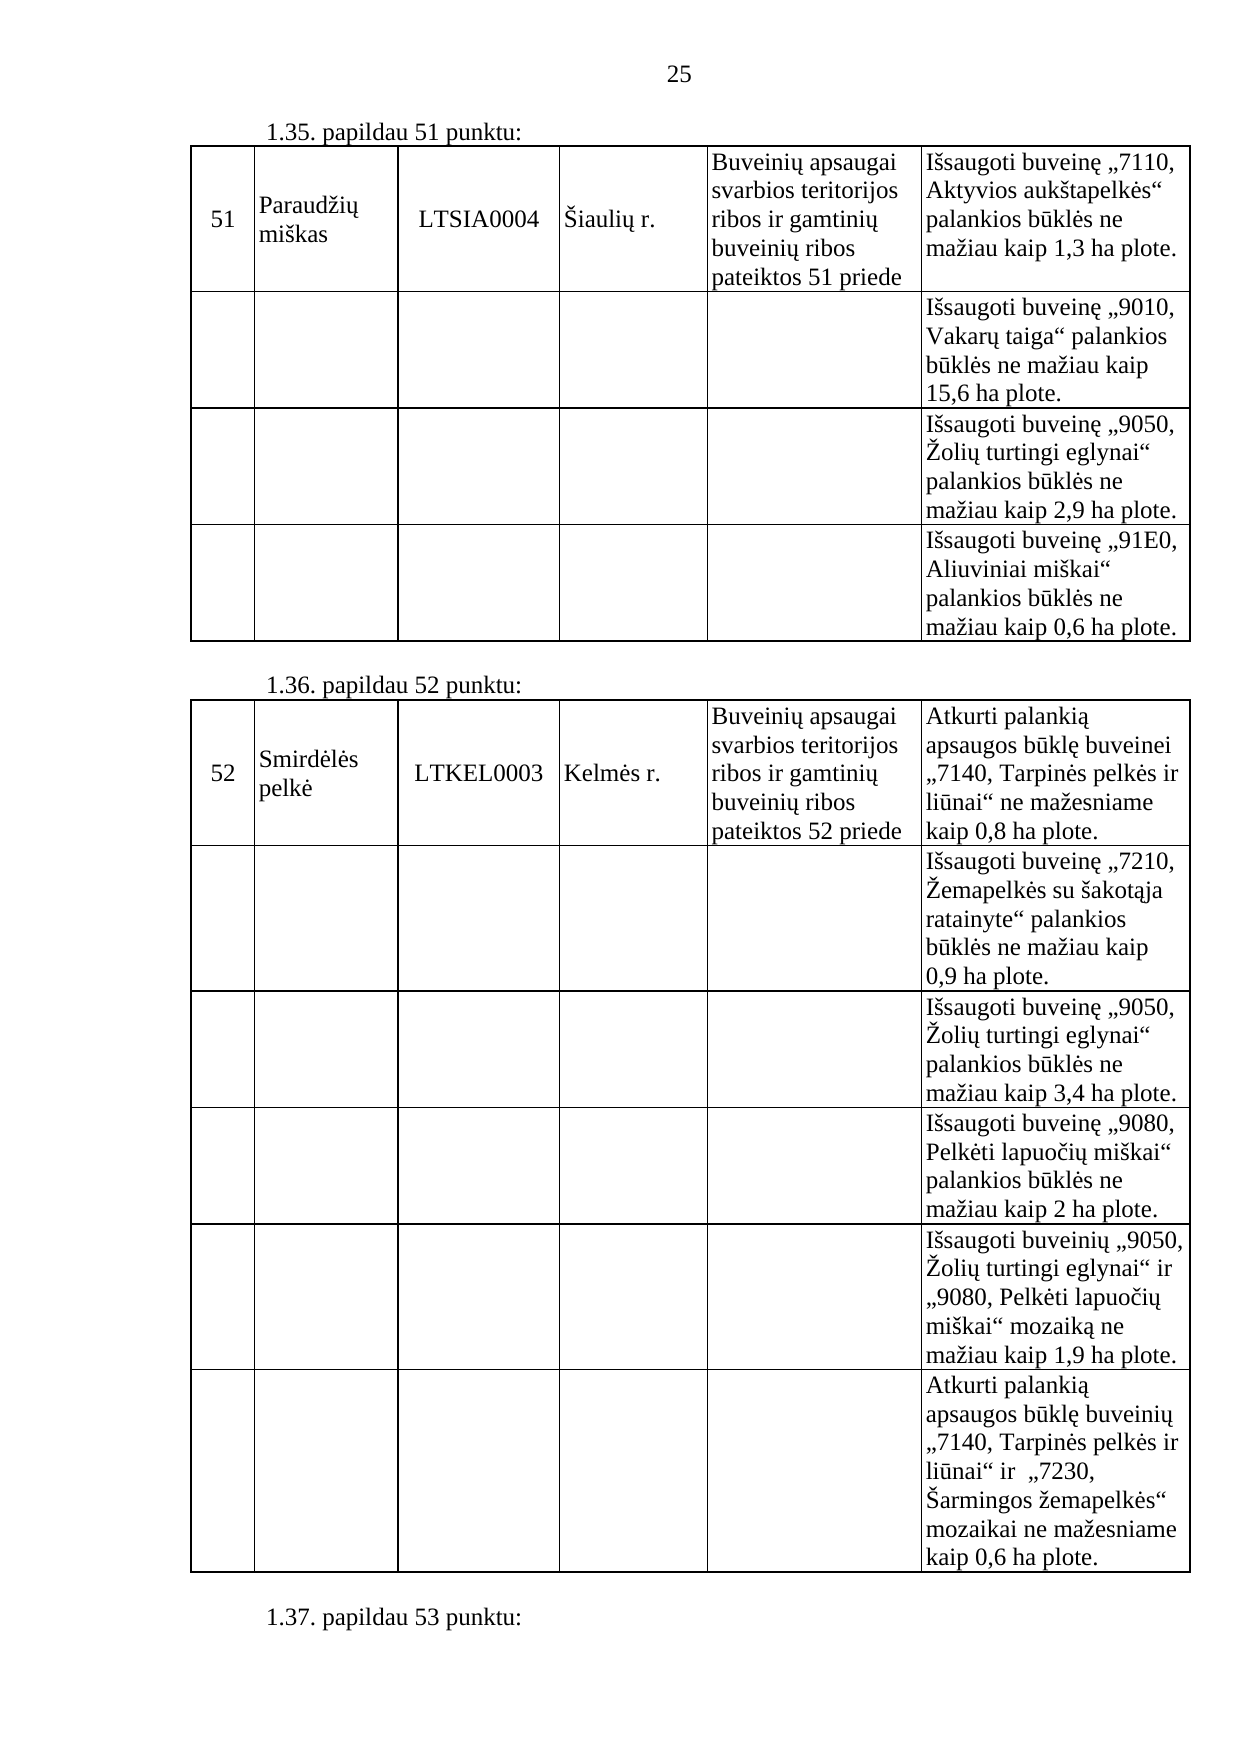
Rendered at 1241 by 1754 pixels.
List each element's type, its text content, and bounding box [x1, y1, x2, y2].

table_cell [708, 846, 921, 990]
table_cell [192, 409, 254, 524]
text 1.35. papildau 51 punktu: [177, 117, 1181, 145]
table_cell [708, 1370, 921, 1571]
table_cell Išsaugoti buveinę „9050, Žolių turtingi eglynai“ palankios būklės ne mažiau kaip 2,9 ha plote. [922, 409, 1189, 524]
table_cell [708, 1225, 921, 1368]
table_cell [708, 292, 921, 407]
table_cell [255, 292, 397, 407]
table_cell [399, 1370, 559, 1571]
table_header LTSIA0004 [399, 147, 559, 291]
table_cell [255, 846, 397, 990]
table_header Išsaugoti buveinę „7110, Aktyvios aukštapelkės“ palankios būklės ne mažiau kaip 1,3 ha plote. [922, 147, 1189, 291]
table_cell [192, 1108, 254, 1223]
table_cell [708, 409, 921, 524]
text 1.36. papildau 52 punktu: [177, 671, 1181, 699]
table_cell [560, 292, 707, 407]
table_cell [560, 1108, 707, 1223]
table_cell [399, 525, 559, 640]
table_header Smirdėlės pelkė [255, 701, 397, 845]
table_cell [708, 992, 921, 1107]
table_cell [399, 409, 559, 524]
table_cell [708, 525, 921, 640]
table_cell [255, 409, 397, 524]
table_cell [399, 1225, 559, 1368]
table_cell Išsaugoti buveinę „9050, Žolių turtingi eglynai“ palankios būklės ne mažiau kaip 3,4 ha plote. [922, 992, 1189, 1107]
table_header Paraudžių miškas [255, 147, 397, 291]
table_cell [708, 1108, 921, 1223]
table_header LTKEL0003 [399, 701, 559, 845]
table_cell [560, 1225, 707, 1368]
table_header 52 [192, 701, 254, 845]
table_cell Išsaugoti buveinių „9050, Žolių turtingi eglynai“ ir „9080, Pelkėti lapuočių miškai“ mozaiką ne mažiau kaip 1,9 ha plote. [922, 1225, 1189, 1368]
table_cell Išsaugoti buveinę „91E0, Aliuviniai miškai“ palankios būklės ne mažiau kaip 0,6 ha plote. [922, 525, 1189, 640]
table_cell [399, 1108, 559, 1223]
table_cell [255, 992, 397, 1107]
table_cell [560, 525, 707, 640]
table_cell [560, 409, 707, 524]
table_cell [192, 1225, 254, 1368]
table_cell Išsaugoti buveinę „9080, Pelkėti lapuočių miškai“ palankios būklės ne mažiau kaip 2 ha plote. [922, 1108, 1189, 1223]
table_cell [399, 846, 559, 990]
table_cell Išsaugoti buveinę „9010, Vakarų taiga“ palankios būklės ne mažiau kaip 15,6 ha plote. [922, 292, 1189, 407]
table_cell [192, 1370, 254, 1571]
table_header Atkurti palankią apsaugos būklę buveinei „7140, Tarpinės pelkės ir liūnai“ ne mažesniame kaip 0,8 ha plote. [922, 701, 1189, 845]
table_header Šiaulių r. [560, 147, 707, 291]
table_cell [399, 992, 559, 1107]
table_cell [192, 992, 254, 1107]
table_cell [192, 846, 254, 990]
table_cell [560, 846, 707, 990]
table_cell [255, 1225, 397, 1368]
table_header Buveinių apsaugai svarbios teritorijos ribos ir gamtinių buveinių ribos pateiktos 51 priede [708, 147, 921, 291]
table_cell [560, 1370, 707, 1571]
table_header Kelmės r. [560, 701, 707, 845]
table_header Buveinių apsaugai svarbios teritorijos ribos ir gamtinių buveinių ribos pateiktos 52 priede [708, 701, 921, 845]
table_header 51 [192, 147, 254, 291]
text 1.37. papildau 53 punktu: [177, 1602, 1181, 1630]
table_cell [192, 292, 254, 407]
table_cell [255, 525, 397, 640]
table_cell Atkurti palankią apsaugos būklę buveinių „7140, Tarpinės pelkės ir liūnai“ ir „7230, Šarmingos žemapelkės“ mozaikai ne mažesniame kaip 0,6 ha plote. [922, 1370, 1189, 1571]
table_cell [560, 992, 707, 1107]
table_cell [192, 525, 254, 640]
table_cell [255, 1370, 397, 1571]
table_cell [255, 1108, 397, 1223]
table_cell [399, 292, 559, 407]
table_cell Išsaugoti buveinę „7210, Žemapelkės su šakotąja ratainyte“ palankios būklės ne mažiau kaip 0,9 ha plote. [922, 846, 1189, 990]
